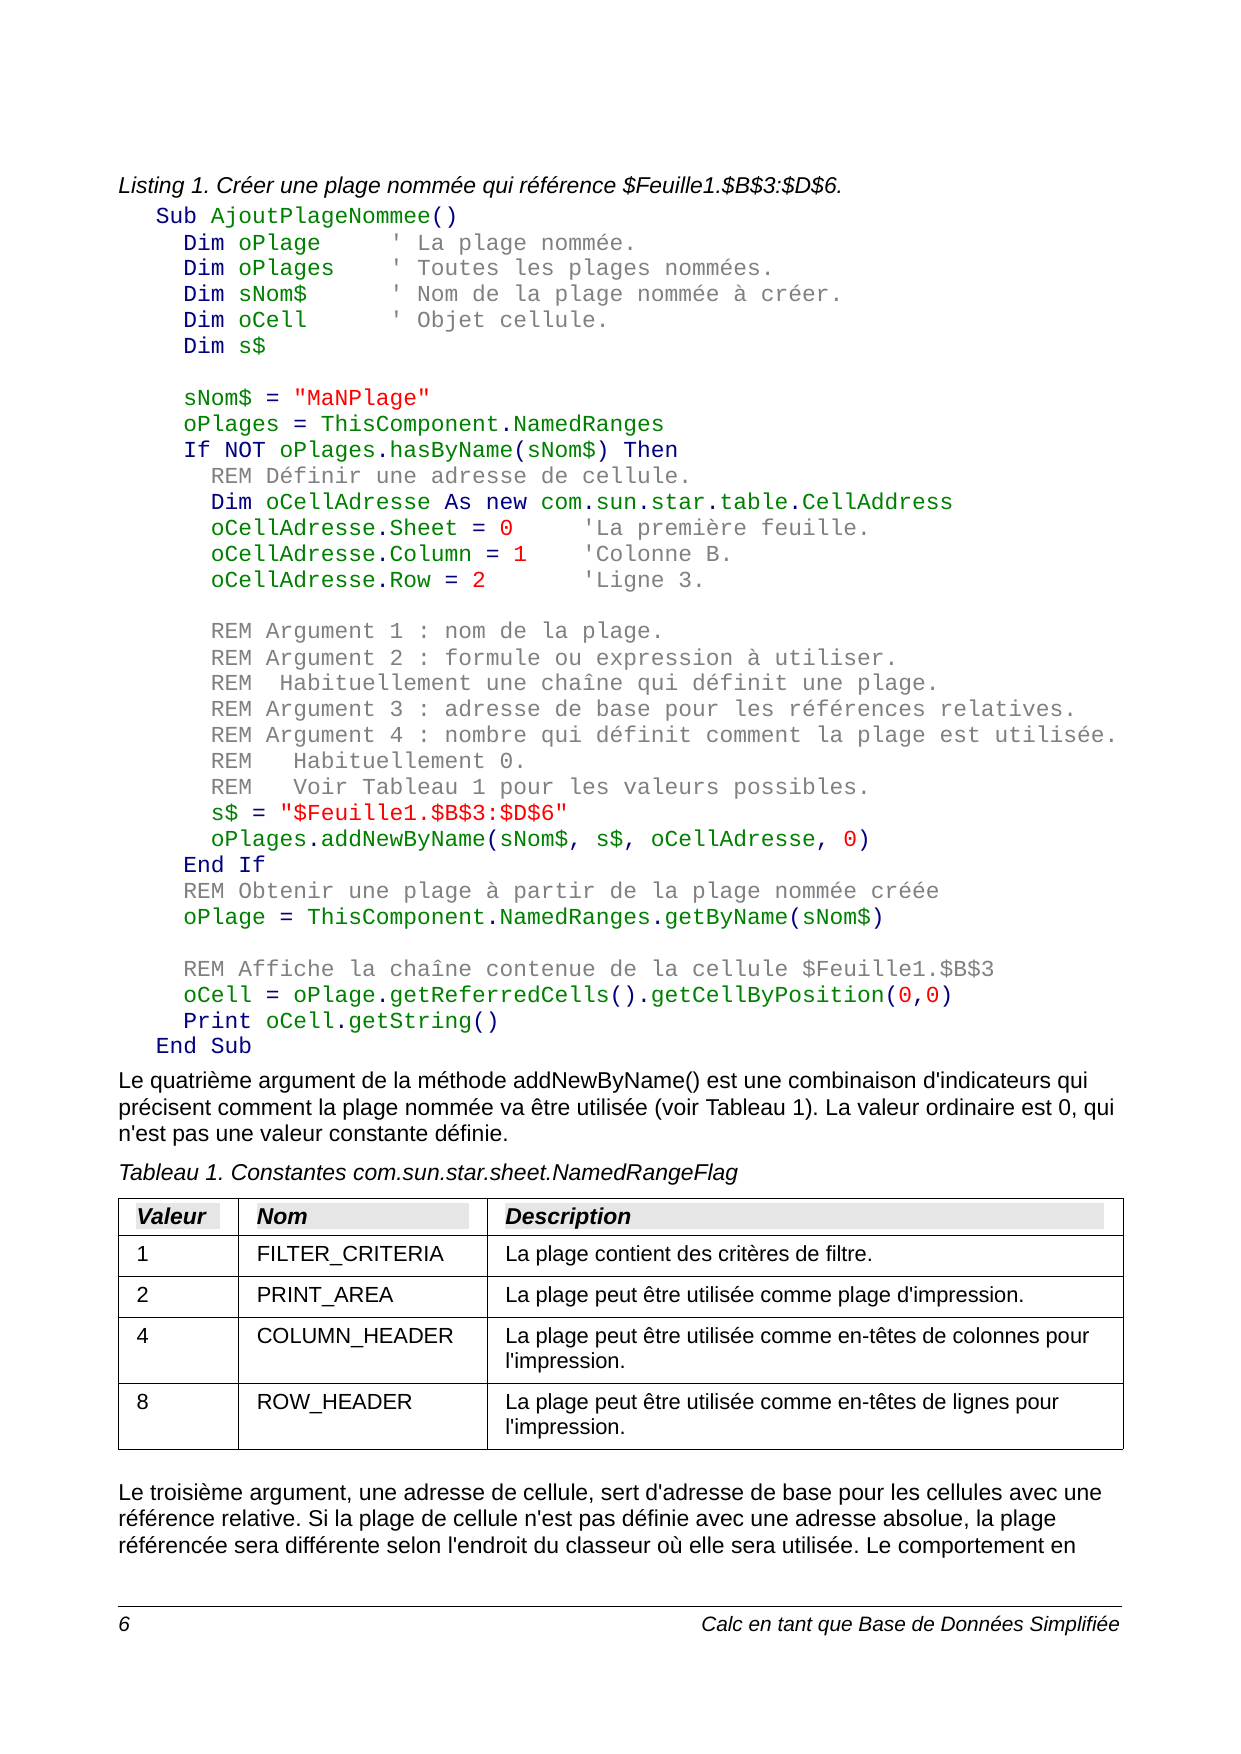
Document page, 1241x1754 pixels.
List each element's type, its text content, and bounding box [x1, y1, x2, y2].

text oCellAdresse.Row = 2 'Ligne 3. [156, 568, 1122, 594]
text REM Argument 3 : adresse de base pour les références relatives. [156, 698, 1122, 724]
table_header Description [488, 1199, 1123, 1235]
table_cell COLUMN_HEADER [239, 1318, 487, 1383]
text oPlages.addNewByName(sNom$, s$, oCellAdresse, 0) [156, 827, 1122, 853]
table_cell La plage contient des critères de filtre. [488, 1236, 1123, 1276]
text REM Habituellement 0. [156, 749, 1122, 776]
text REM Définir une adresse de cellule. [156, 464, 1122, 490]
table_header Valeur [119, 1199, 238, 1235]
text If NOT oPlages.hasByName(sNom$) Then [156, 438, 1122, 464]
table_header Nom [239, 1199, 487, 1235]
text Dim oCell ' Objet cellule. [156, 309, 1122, 334]
table_cell 4 [119, 1318, 238, 1383]
text Dim oPlage ' La plage nommée. [156, 231, 1122, 257]
table_cell ROW_HEADER [239, 1384, 487, 1449]
text REM Habituellement une chaîne qui définit une plage. [156, 672, 1122, 698]
table_cell 1 [119, 1236, 238, 1276]
text REM Obtenir une plage à partir de la plage nommée créée [156, 879, 1122, 905]
table_cell FILTER_CRITERIA [239, 1236, 487, 1276]
text End If [156, 853, 1122, 879]
text oCellAdresse.Sheet = 0 'La première feuille. [156, 516, 1122, 542]
text Dim oPlages ' Toutes les plages nommées. [156, 257, 1122, 283]
text REM Argument 1 : nom de la plage. [156, 620, 1122, 646]
text Dim oCellAdresse As new com.sun.star.table.CellAddress [156, 490, 1122, 516]
text s$ = "$Feuille1.$B$3:$D$6" [156, 801, 1122, 827]
text sNom$ = "MaNPlage" [156, 386, 1122, 412]
text REM Argument 2 : formule ou expression à utiliser. [156, 646, 1122, 672]
text oCell = oPlage.getReferredCells().getCellByPosition(0,0) [156, 983, 1122, 1009]
text REM Affiche la chaîne contenue de la cellule $Feuille1.$B$3 [156, 957, 1122, 983]
table_cell La plage peut être utilisée comme en-têtes de lignes pour l'impression. [488, 1384, 1123, 1449]
text Dim s$ [156, 334, 1122, 361]
table_cell La plage peut être utilisée comme plage d'impression. [488, 1277, 1123, 1317]
text REM Argument 4 : nombre qui définit comment la plage est utilisée. [156, 724, 1122, 749]
text Listing 1. Créer une plage nommée qui référence $Feuille1.$B$3:$D$6. [118, 172, 1122, 199]
text Le troisième argument, une adresse de cellule, sert d'adresse de base pour les cellules avec une référence relative. Si la plage de cellule n'est pas définie avec une adresse absolue, la plage référencée sera différente selon l'endroit du classeur où elle sera utilisée. Le comportement en [118, 1479, 1122, 1558]
table_cell La plage peut être utilisée comme en-têtes de colonnes pour l'impression. [488, 1318, 1123, 1383]
table_cell 2 [119, 1277, 238, 1317]
text End Sub [156, 1035, 1122, 1061]
text Tableau 1. Constantes com.sun.star.sheet.NamedRangeFlag [118, 1159, 1122, 1185]
text oPlages = ThisComponent.NamedRanges [156, 412, 1122, 438]
text Sub AjoutPlageNommee() [156, 205, 1122, 231]
table_cell 8 [119, 1384, 238, 1449]
text oCellAdresse.Column = 1 'Colonne B. [156, 542, 1122, 568]
text oPlage = ThisComponent.NamedRanges.getByName(sNom$) [156, 905, 1122, 931]
text Le quatrième argument de la méthode addNewByName() est une combinaison d'indicateurs qui précisent comment la plage nommée va être utilisée (voir Tableau 1). La valeur ordinaire est 0, qui n'est pas une valeur constante définie. [118, 1067, 1122, 1146]
text Print oCell.getString() [156, 1009, 1122, 1035]
text Dim sNom$ ' Nom de la plage nommée à créer. [156, 283, 1122, 309]
text REM Voir Tableau 1 pour les valeurs possibles. [156, 776, 1122, 801]
table_cell PRINT_AREA [239, 1277, 487, 1317]
